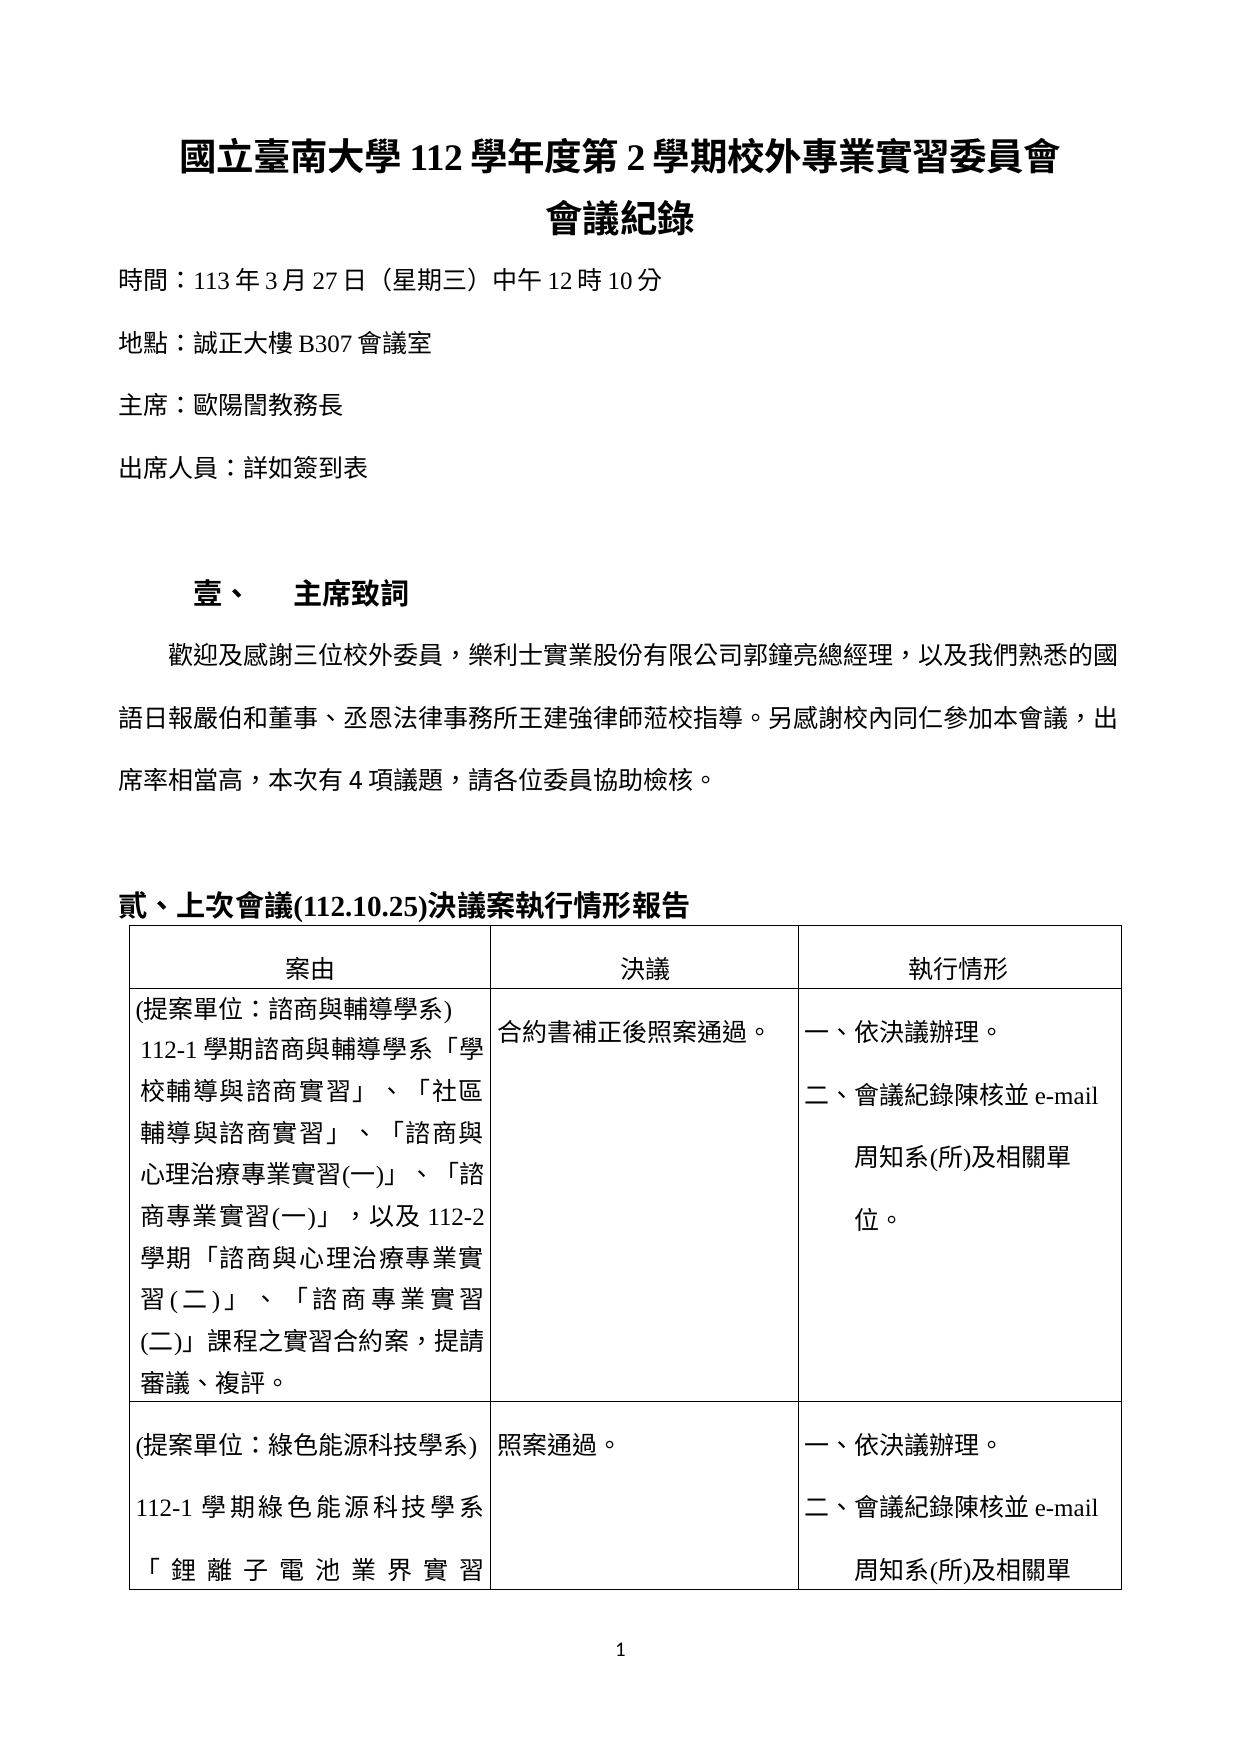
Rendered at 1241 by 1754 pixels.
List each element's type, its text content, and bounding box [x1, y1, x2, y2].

table_cell 照案通過。 [491, 1402, 798, 1589]
text 國立臺南大學112學年度第2學期校外專業實習委員會 [118, 112, 1122, 175]
table_cell 合約書補正後照案通過。 [491, 989, 798, 1401]
list 主席致詞 [193, 550, 1122, 612]
table_cell (提案單位：諮商與輔導學系) 112-1學期諮商與輔導學系「學校輔導與諮商實習」、「社區輔導與諮商實習」、「諮商與心理治療專業實習(一)」、「諮商專業實習(一)」，以及112-2學期「諮商與心理治療專業實習(二)」、「諮商專業實習(二)」課程之實習合約案，提請審議、複評。 [130, 989, 490, 1401]
table_cell (提案單位：綠色能源科技學系) 112-1學期綠色能源科技學系「鋰離子電池業界實習 [130, 1402, 490, 1589]
text 貳、上次會議(112.10.25)決議案執行情形報告 [118, 862, 1122, 925]
table_header 決議 [491, 926, 798, 988]
table_cell 一、依決議辦理。 二、會議紀錄陳核並e-mail周知系(所)及相關單位。 [799, 989, 1121, 1401]
text 會議紀錄 [118, 175, 1122, 237]
table_header 案由 [130, 926, 490, 988]
table_cell 一、依決議辦理。 二、會議紀錄陳核並e-mail周知系(所)及相關單 [799, 1402, 1121, 1589]
text 地點：誠正大樓B307會議室 [118, 300, 1122, 362]
table_header 執行情形 [799, 926, 1121, 988]
text 時間：113年3月27日（星期三）中午12時10分 [118, 237, 1122, 300]
text 歡迎及感謝三位校外委員，樂利士實業股份有限公司郭鐘亮總經理，以及我們熟悉的國語日報嚴伯和董事、丞恩法律事務所王建強律師蒞校指導。另感謝校內同仁參加本會議，出席率相當高，本次有4項議題，請各位委員協助檢核。 [118, 612, 1122, 800]
text 主席：歐陽誾教務長 [118, 362, 1122, 425]
text 出席人員：詳如簽到表 [118, 425, 1122, 487]
